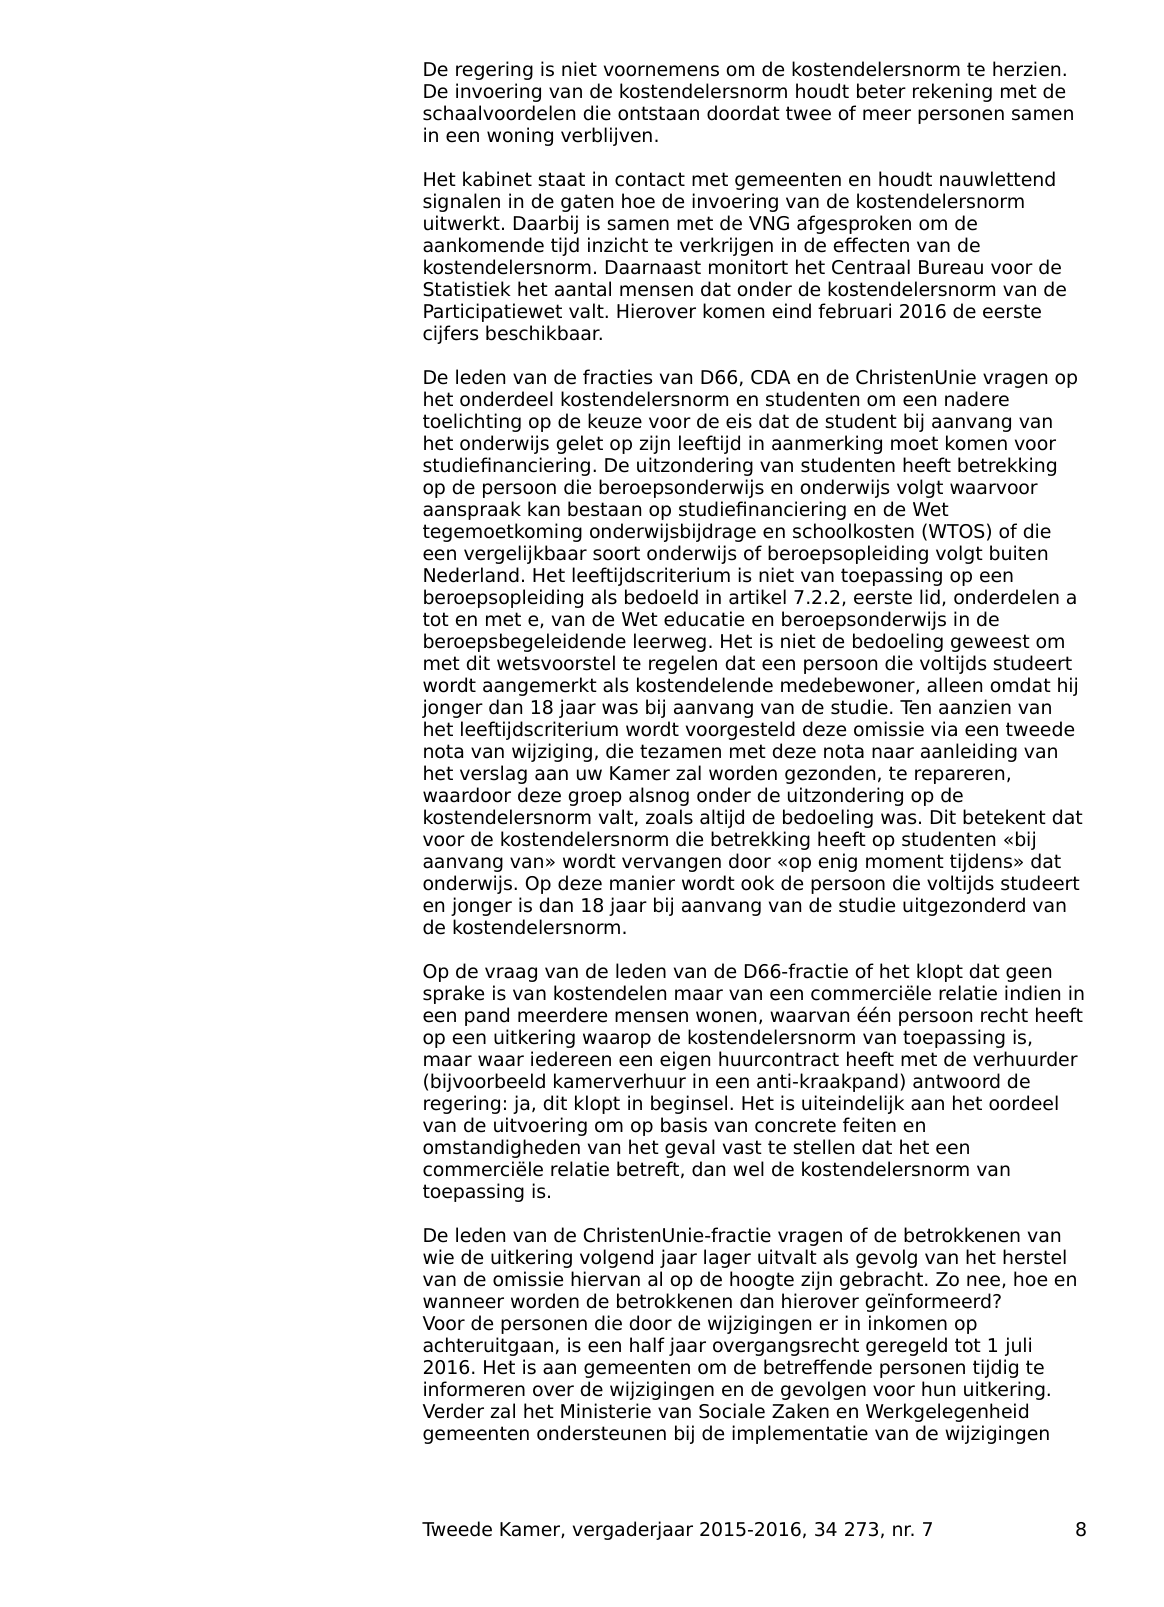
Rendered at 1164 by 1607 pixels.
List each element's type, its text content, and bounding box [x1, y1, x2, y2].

text De leden van de fracties van D66, CDA en de ChristenUnie vragen op het onderdeel kostendelersnorm en studenten om een nadere toelichting op de keuze voor de eis dat de student bij aanvang van het onderwijs gelet op zijn leeftijd in aanmerking moet komen voor studiefinanciering. De uitzondering van studenten heeft betrekking op de persoon die beroepsonderwijs en onderwijs volgt waarvoor aanspraak kan bestaan op studiefinanciering en de Wet tegemoetkoming onderwijsbijdrage en schoolkosten (WTOS) of die een vergelijkbaar soort onderwijs of beroepsopleiding volgt buiten Nederland. Het leeftijdscriterium is niet van toepassing op een beroepsopleiding als bedoeld in artikel 7.2.2, eerste lid, onderdelen a tot en met e, van de Wet educatie en beroepsonderwijs in de beroepsbegeleidende leerweg. Het is niet de bedoeling geweest om met dit wetsvoorstel te regelen dat een persoon die voltijds studeert wordt aangemerkt als kostendelende medebewoner, alleen omdat hij jonger dan 18 jaar was bij aanvang van de studie. Ten aanzien van het leeftijdscriterium wordt voorgesteld deze omissie via een tweede nota van wijziging, die tezamen met deze nota naar aanleiding van het verslag aan uw Kamer zal worden gezonden, te repareren, waardoor deze groep alsnog onder de uitzondering op de kostendelersnorm valt, zoals altijd de bedoeling was. Dit betekent dat voor de kostendelersnorm die betrekking heeft op studenten «bij aanvang van» wordt vervangen door «op enig moment tijdens» dat onderwijs. Op deze manier wordt ook de persoon die voltijds studeert en jonger is dan 18 jaar bij aanvang van de studie uitgezonderd van de kostendelersnorm. [422, 367, 1087, 939]
text De regering is niet voornemens om de kostendelersnorm te herzien. De invoering van de kostendelersnorm houdt beter rekening met de schaalvoordelen die ontstaan doordat twee of meer personen samen in een woning verblijven. [422, 59, 1087, 147]
text De leden van de ChristenUnie-fractie vragen of de betrokkenen van wie de uitkering volgend jaar lager uitvalt als gevolg van het herstel van de omissie hiervan al op de hoogte zijn gebracht. Zo nee, hoe en wanneer worden de betrokkenen dan hierover geïnformeerd? [422, 1225, 1087, 1313]
text Het kabinet staat in contact met gemeenten en houdt nauwlettend signalen in de gaten hoe de invoering van de kostendelersnorm uitwerkt. Daarbij is samen met de VNG afgesproken om de aankomende tijd inzicht te verkrijgen in de effecten van de kostendelersnorm. Daarnaast monitort het Centraal Bureau voor de Statistiek het aantal mensen dat onder de kostendelersnorm van de Participatiewet valt. Hierover komen eind februari 2016 de eerste cijfers beschikbaar. [422, 169, 1087, 345]
text Op de vraag van de leden van de D66-fractie of het klopt dat geen sprake is van kostendelen maar van een commerciële relatie indien in een pand meerdere mensen wonen, waarvan één persoon recht heeft op een uitkering waarop de kostendelersnorm van toepassing is, maar waar iedereen een eigen huurcontract heeft met de verhuurder (bijvoorbeeld kamerverhuur in een anti-kraakpand) antwoord de regering: ja, dit klopt in beginsel. Het is uiteindelijk aan het oordeel van de uitvoering om op basis van concrete feiten en omstandigheden van het geval vast te stellen dat het een commerciële relatie betreft, dan wel de kostendelersnorm van toepassing is. [422, 961, 1087, 1203]
text Voor de personen die door de wijzigingen er in inkomen op achteruitgaan, is een half jaar overgangsrecht geregeld tot 1 juli 2016. Het is aan gemeenten om de betreffende personen tijdig te informeren over de wijzigingen en de gevolgen voor hun uitkering. Verder zal het Ministerie van Sociale Zaken en Werkgelegenheid gemeenten ondersteunen bij de implementatie van de wijzigingen [422, 1313, 1087, 1444]
